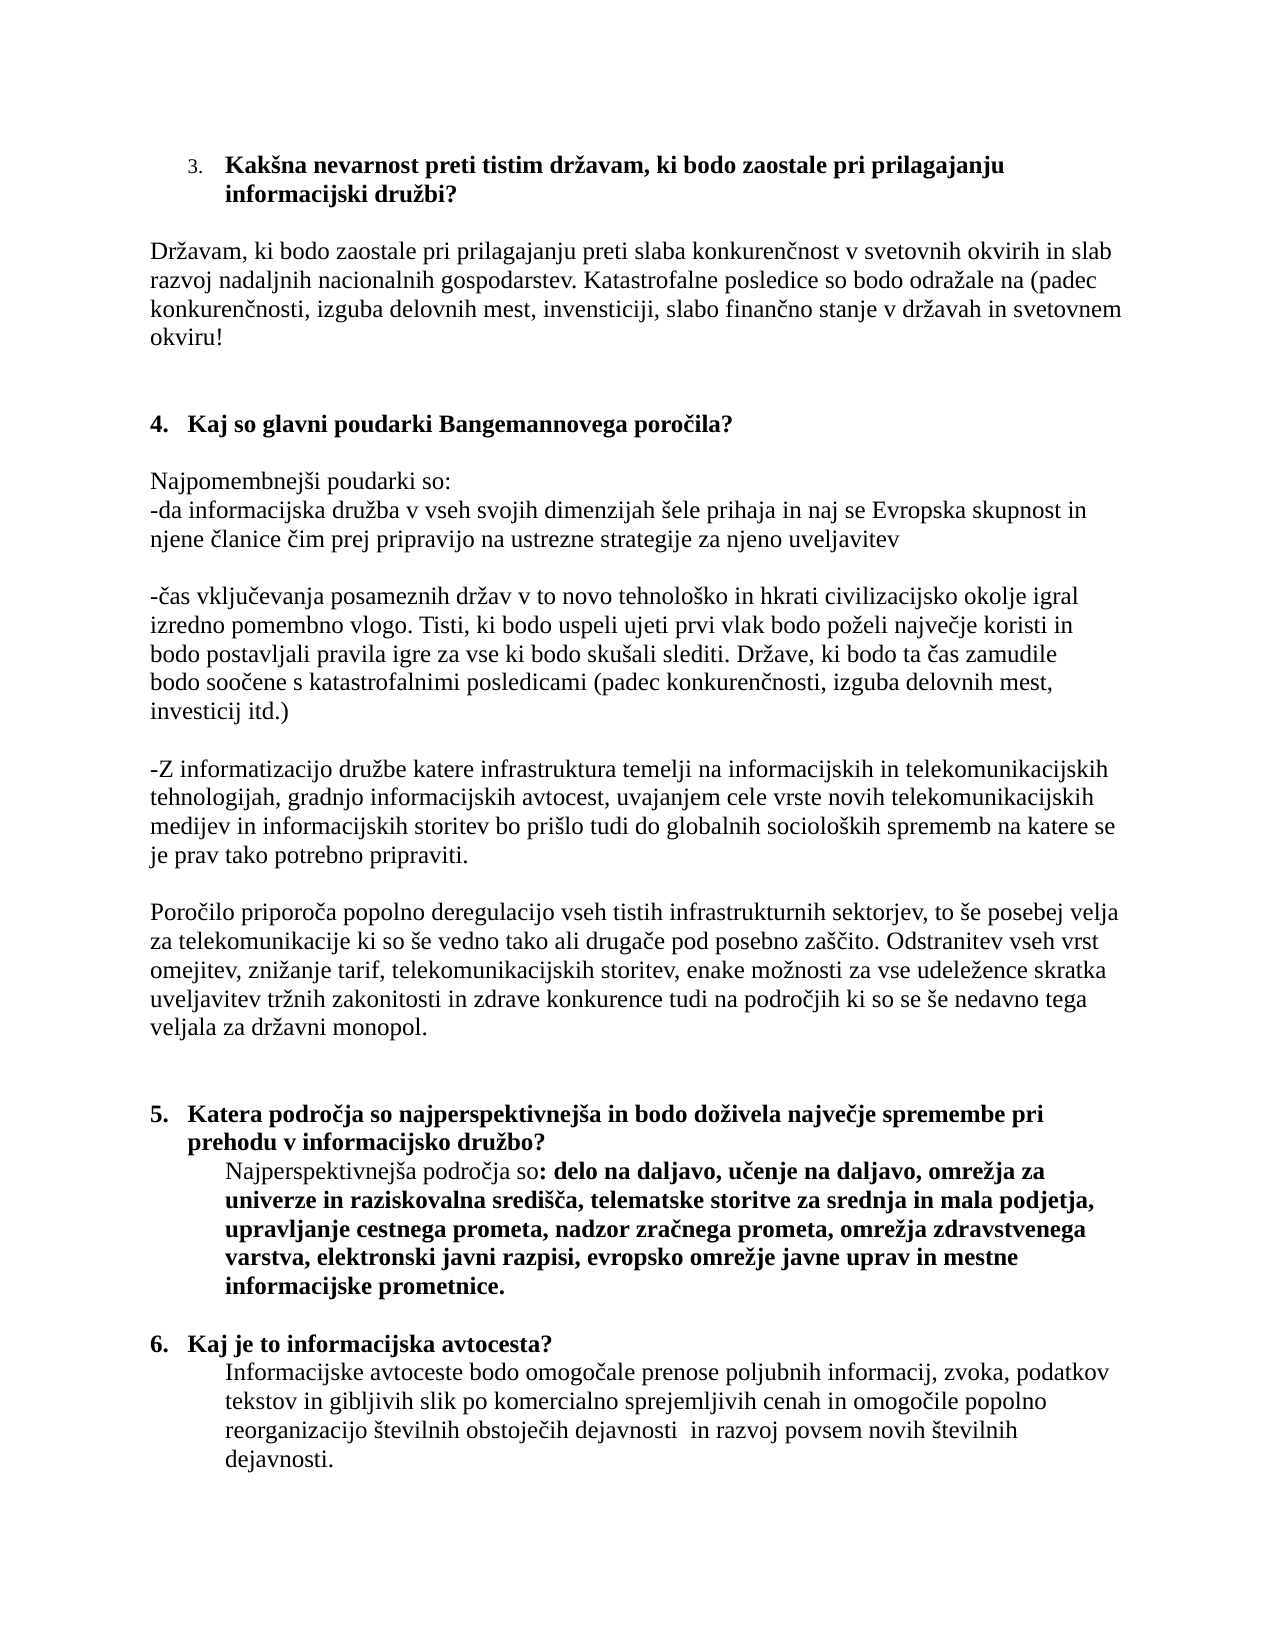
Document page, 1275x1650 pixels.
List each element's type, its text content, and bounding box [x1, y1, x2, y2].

text Poročilo priporoča popolno deregulacijo vseh tistih infrastrukturnih sektorjev, to še posebej velja za telekomunikacije ki so še vedno tako ali drugače pod posebno zaščito. Odstranitev vseh vrst omejitev, znižanje tarif, telekomunikacijskih storitev, enake možnosti za vse udeležence skratka uveljavitev tržnih zakonitosti in zdrave konkurence tudi na področjih ki so se še nedavno tega veljala za državni monopol. [150, 897, 1125, 1041]
text Informacijske avtoceste bodo omogočale prenose poljubnih informacij, zvoka, podatkov tekstov in gibljivih slik po komercialno sprejemljivih cenah in omogočile popolno reorganizacijo številnih obstoječih dejavnosti in razvoj povsem novih številnih dejavnosti. [225, 1357, 1125, 1472]
text -čas vključevanja posameznih držav v to novo tehnološko in hkrati civilizacijsko okolje igral izredno pomembno vlogo. Tisti, ki bodo uspeli ujeti prvi vlak bodo poželi največje koristi in bodo postavljali pravila igre za vse ki bodo skušali slediti. Države, ki bodo ta čas zamudile [150, 581, 1125, 667]
text bodo soočene s katastrofalnimi posledicami (padec konkurenčnosti, izguba delovnih mest, investicij itd.) [150, 667, 1125, 725]
text Najpomembnejši poudarki so: [150, 466, 1125, 495]
text Državam, ki bodo zaostale pri prilagajanju preti slaba konkurenčnost v svetovnih okvirih in slab razvoj nadaljnih nacionalnih gospodarstev. Katastrofalne posledice so bodo odražale na (padec konkurenčnosti, izguba delovnih mest, invensticiji, slabo finančno stanje v državah in svetovnem okviru! [150, 236, 1125, 351]
text -Z informatizacijo družbe katere infrastruktura temelji na informacijskih in telekomunikacijskih tehnologijah, gradnjo informacijskih avtocest, uvajanjem cele vrste novih telekomunikacijskih medijev in informacijskih storitev bo prišlo tudi do globalnih socioloških sprememb na katere se je prav tako potrebno pripraviti. [150, 754, 1125, 869]
list Kaj so glavni poudarki Bangemannovega poročila? [150, 409, 1125, 437]
text -da informacijska družba v vseh svojih dimenzijah šele prihaja in naj se Evropska skupnost in njene članice čim prej pripravijo na ustrezne strategije za njeno uveljavitev [150, 495, 1125, 552]
list Kaj je to informacijska avtocesta? [150, 1329, 1125, 1357]
list Kakšna nevarnost preti tistim državam, ki bodo zaostale pri prilagajanju informacijski družbi? [187, 150, 1125, 207]
text Najperspektivnejša področja so: delo na daljavo, učenje na daljavo, omrežja za univerze in raziskovalna središča, telematske storitve za srednja in mala podjetja, upravljanje cestnega prometa, nadzor zračnega prometa, omrežja zdravstvenega varstva, elektronski javni razpisi, evropsko omrežje javne uprav in mestne informacijske prometnice. [225, 1156, 1125, 1300]
list Katera področja so najperspektivnejša in bodo doživela največje spremembe pri prehodu v informacijsko družbo? [150, 1099, 1125, 1156]
